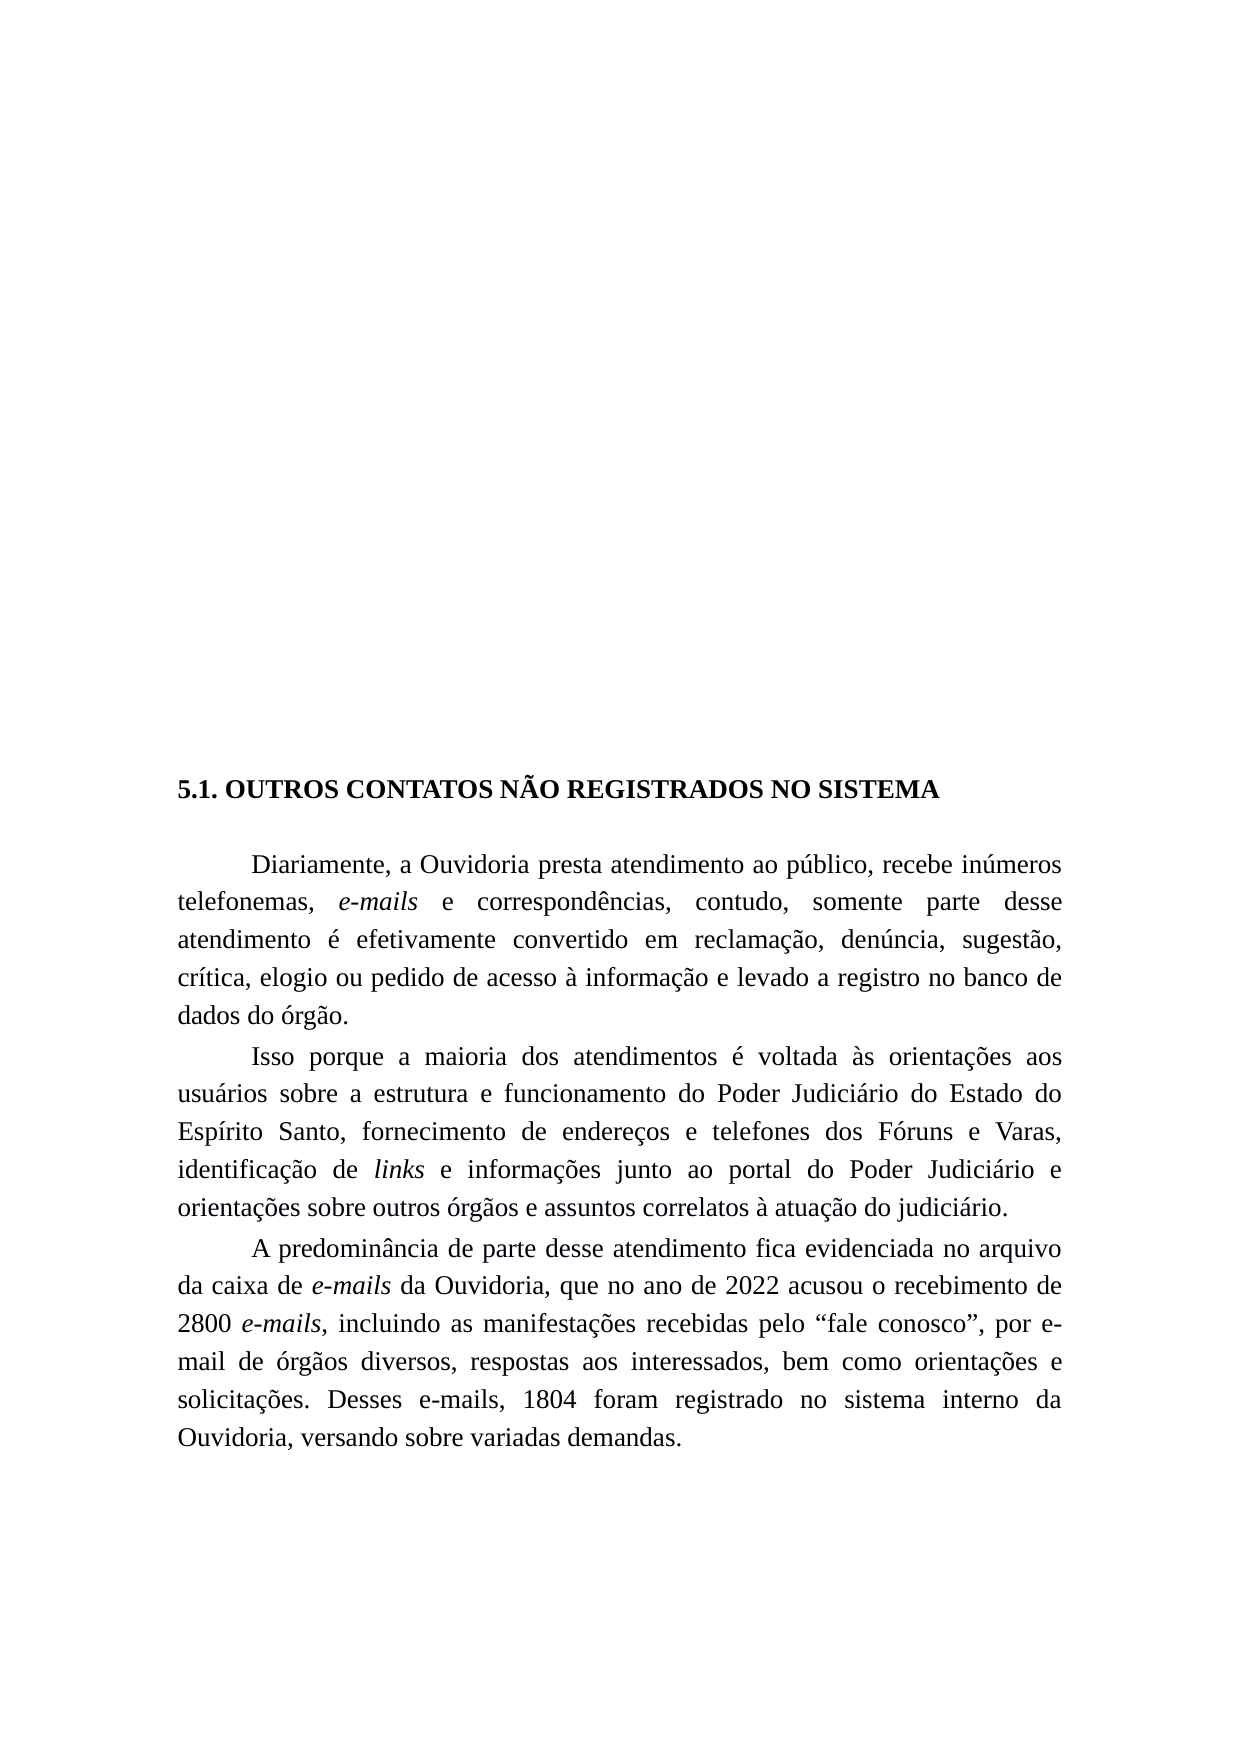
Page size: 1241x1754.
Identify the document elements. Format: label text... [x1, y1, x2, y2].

text Diariamente, a Ouvidoria presta atendimento ao público, recebe inúmeros telefonemas, e-mails e correspondências, contudo, somente parte desse atendimento é efetivamente convertido em reclamação, denúncia, sugestão, crítica, elogio ou pedido de acesso à informação e levado a registro no banco de dados do órgão. [177, 841, 1063, 1030]
text Isso porque a maioria dos atendimentos é voltada às orientações aos usuários sobre a estrutura e funcionamento do Poder Judiciário do Estado do Espírito Santo, fornecimento de endereços e telefones dos Fóruns e Varas, identificação de links e informações junto ao portal do Poder Judiciário e orientações sobre outros órgãos e assuntos correlatos à atuação do judiciário. [177, 1033, 1063, 1222]
text 5.1. OUTROS CONTATOS NÃO REGISTRADOS NO SISTEMA [177, 766, 1063, 804]
text A predominância de parte desse atendimento fica evidenciada no arquivo da caixa de e-mails da Ouvidoria, que no ano de 2022 acusou o recebimento de 2800 e-mails, incluindo as manifestações recebidas pelo “fale conosco”, por e-mail de órgãos diversos, respostas aos interessados, bem como orientações e solicitações. Desses e-mails, 1804 foram registrado no sistema interno da Ouvidoria, versando sobre variadas demandas. [177, 1225, 1063, 1452]
